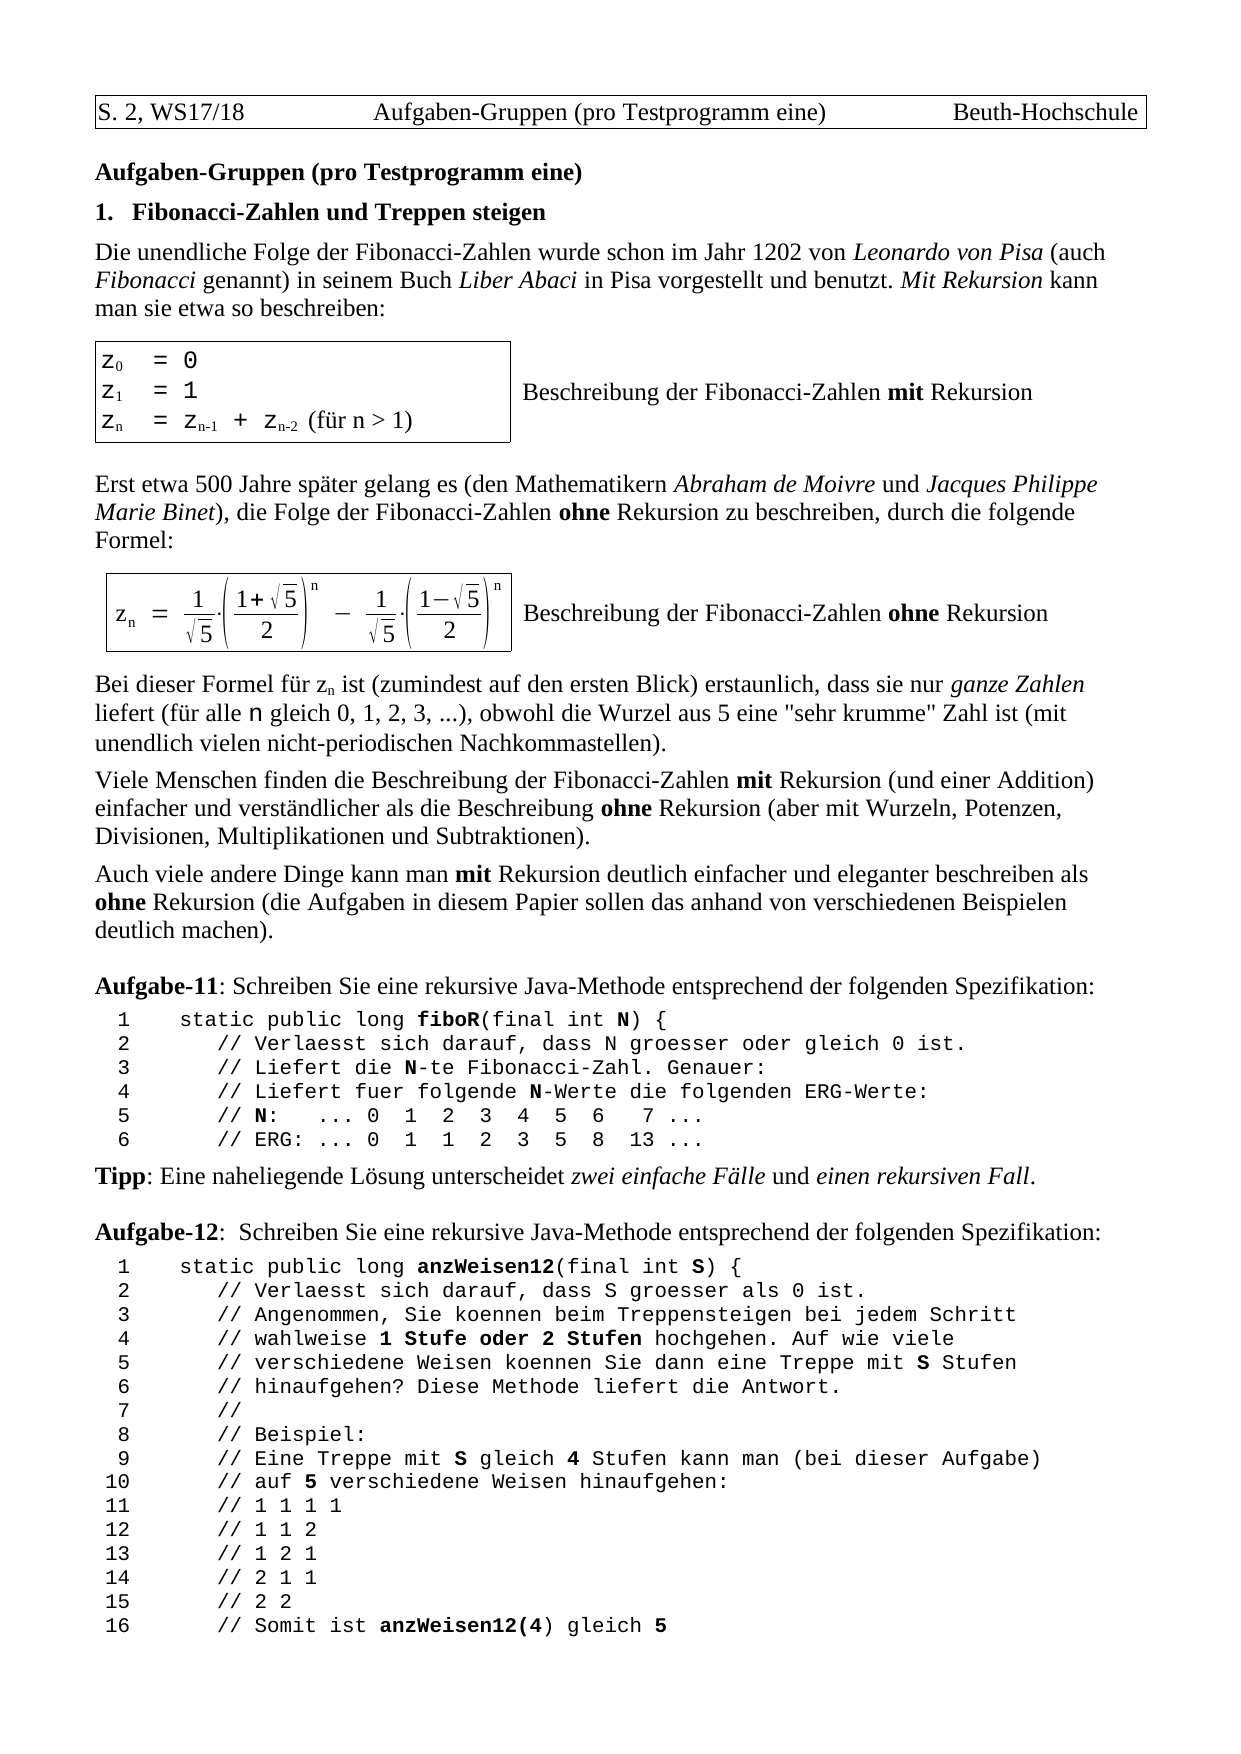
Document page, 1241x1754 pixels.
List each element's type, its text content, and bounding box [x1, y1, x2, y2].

text Die unendliche Folge der Fibonacci-Zahlen wurde schon im Jahr 1202 von Leonardo von Pisa (auch Fibonacci genannt) in seinem Buch Liber Abaci in Pisa vorgestellt und benutzt. Mit Rekursion kann man sie etwa so beschreiben: [94, 238, 1146, 322]
list // 2 1 1 [94, 1567, 1146, 1591]
list // Verlaesst sich darauf, dass N groesser oder gleich 0 ist. [94, 1033, 1146, 1057]
list // Verlaesst sich darauf, dass S groesser als 0 ist. [94, 1280, 1146, 1304]
list // Somit ist anzWeisen12(4) gleich 5 [94, 1615, 1146, 1639]
list // verschiedene Weisen koennen Sie dann eine Treppe mit S Stufen [94, 1352, 1146, 1376]
list // Eine Treppe mit S gleich 4 Stufen kann man (bei dieser Aufgabe) [94, 1447, 1146, 1471]
text Aufgabe-11: Schreiben Sie eine rekursive Java-Methode entsprechend der folgenden Spezifikation: [94, 972, 1146, 999]
list // 1 2 1 [94, 1543, 1146, 1567]
list // hinaufgehen? Diese Methode liefert die Antwort. [94, 1376, 1146, 1399]
text Erst etwa 500 Jahre später gelang es (den Mathematikern Abraham de Moivre und Jacques Philippe Marie Binet), die Folge der Fibonacci-Zahlen ohne Rekursion zu beschreiben, durch die folgende Formel: [94, 470, 1146, 554]
list // Angenommen, Sie koennen beim Treppensteigen bei jedem Schritt [94, 1304, 1146, 1328]
text Aufgabe-12: Schreiben Sie eine rekursive Java-Methode entsprechend der folgenden Spezifikation: [94, 1218, 1146, 1246]
list // N: ... 0 1 2 3 4 5 6 7 ... [94, 1105, 1146, 1129]
list static public long fiboR(final int N) { [94, 1009, 1146, 1033]
text einfacher und verständlicher als die Beschreibung ohne Rekursion (aber mit Wurzeln, Potenzen, Divisionen, Multiplikationen und Subtraktionen). [94, 794, 1146, 850]
list // 1 1 1 1 [94, 1495, 1146, 1519]
text Tipp: Eine naheliegende Lösung unterscheidet zwei einfache Fälle und einen rekursiven Fall. [94, 1162, 1146, 1190]
text Auch viele andere Dinge kann man mit Rekursion deutlich einfacher und eleganter beschreiben als ohne Rekursion (die Aufgaben in diesem Papier sollen das anhand von verschiedenen Beispielen deutlich machen). [94, 859, 1146, 943]
list // wahlweise 1 Stufe oder 2 Stufen hochgehen. Auf wie viele [94, 1328, 1146, 1352]
list // Liefert fuer folgende N-Werte die folgenden ERG-Werte: [94, 1081, 1146, 1105]
text Beschreibung der Fibonacci-Zahlen ohne Rekursion [107, 574, 511, 651]
list // [94, 1399, 1146, 1423]
text Beschreibung der Fibonacci-Zahlen ohne Rekursion [512, 573, 1146, 651]
text Viele Menschen finden die Beschreibung der Fibonacci-Zahlen mit Rekursion (und einer Addition) [94, 766, 1146, 794]
list // Beispiel: [94, 1423, 1146, 1447]
list // ERG: ... 0 1 1 2 3 5 8 13 ... [94, 1129, 1146, 1153]
list // auf 5 verschiedene Weisen hinaufgehen: [94, 1471, 1146, 1495]
subtitle Aufgaben-Gruppen (pro Testprogramm eine) [94, 158, 1146, 186]
list static public long anzWeisen12(final int S) { [94, 1256, 1146, 1280]
list // 2 2 [94, 1591, 1146, 1615]
subtitle Fibonacci-Zahlen und Treppen steigen [94, 198, 1146, 226]
list // 1 1 2 [94, 1519, 1146, 1543]
table_header z0 = 0 z1 = 1 zn = zn-1 + zn-2 (für n > 1) [96, 342, 510, 442]
table_header Beschreibung der Fibonacci-Zahlen mit Rekursion [511, 341, 1146, 442]
text Bei dieser Formel für zn ist (zumindest auf den ersten Blick) erstaunlich, dass sie nur ganze Zahlen liefert (für alle n gleich 0, 1, 2, 3, ...), obwohl die Wurzel aus 5 eine "sehr krumme" Zahl ist (mit unendlich vielen nicht-periodischen Nachkommastellen). [94, 670, 1146, 756]
list // Liefert die N-te Fibonacci-Zahl. Genauer: [94, 1057, 1146, 1081]
